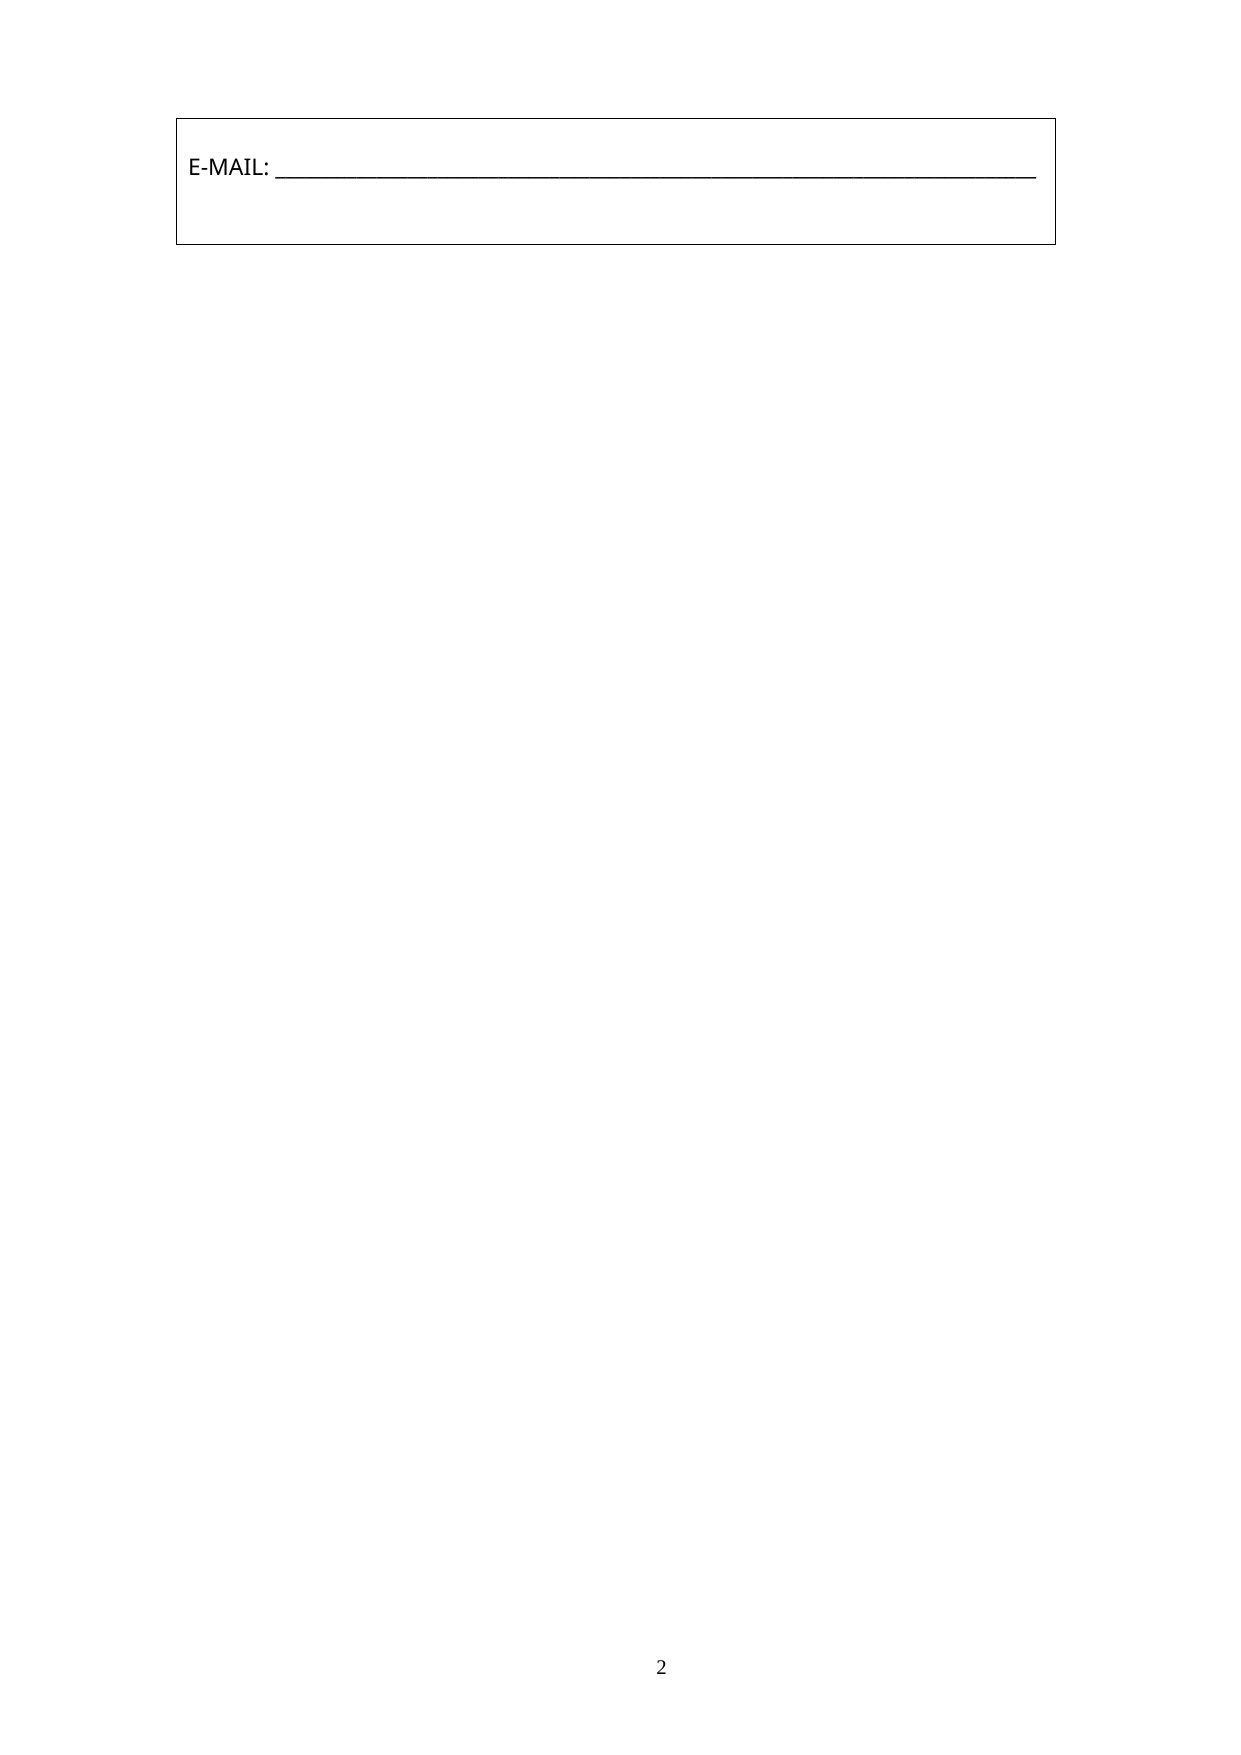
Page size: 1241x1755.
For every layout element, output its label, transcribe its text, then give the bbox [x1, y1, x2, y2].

table_cell E-MAIL: ___________________________________________________________________________ [177, 119, 1055, 244]
